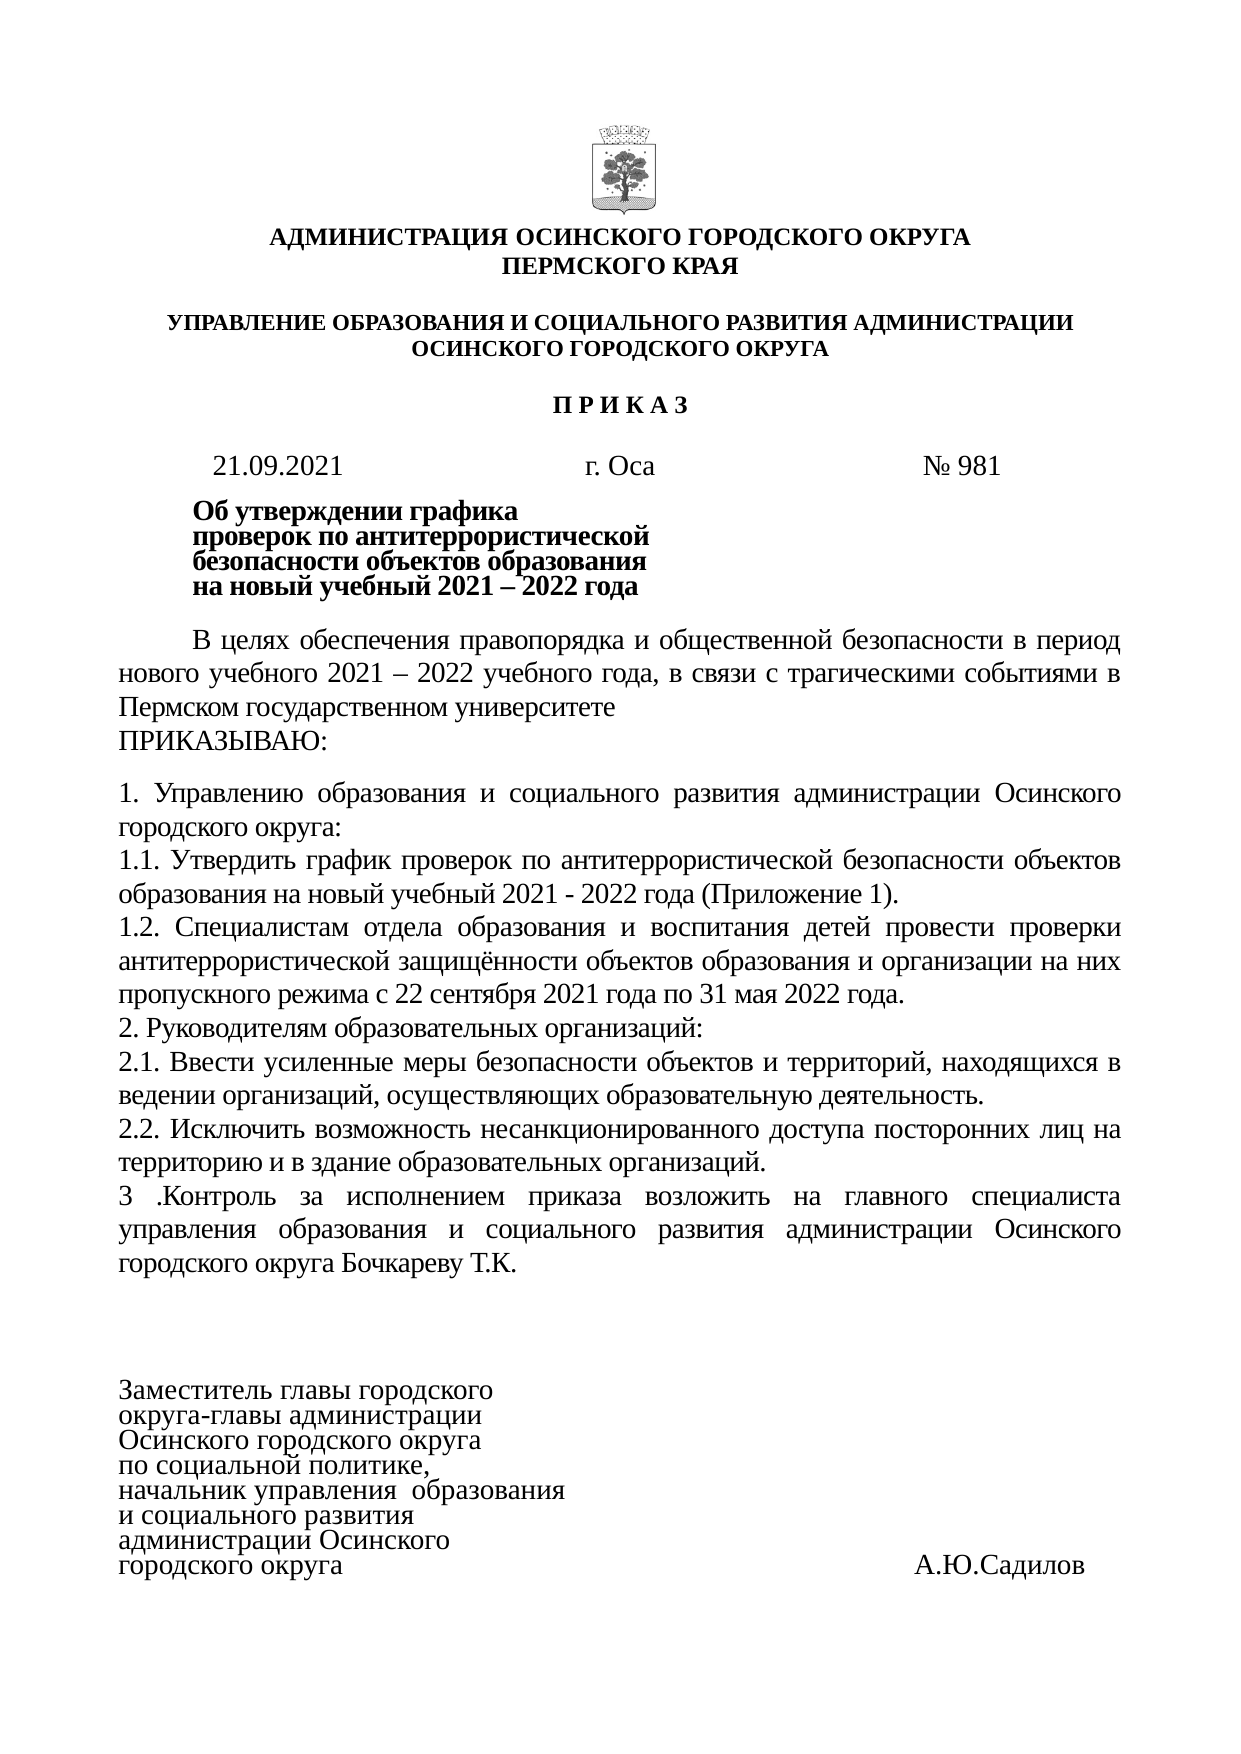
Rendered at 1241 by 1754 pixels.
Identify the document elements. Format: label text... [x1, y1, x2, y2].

text 2.2. Исключить возможность несанкционированного доступа посторонних лиц на территорию и в здание образовательных организаций. [118, 1111, 1122, 1178]
text начальник управления образования [118, 1479, 1122, 1504]
text АДМИНИСТРАЦИЯ ОСИНСКОГО ГОРОДСКОГО ОКРУГА [118, 218, 1122, 251]
text 1. Управлению образования и социального развития администрации Осинского городского округа: [118, 775, 1122, 842]
text безопасности объектов образования [118, 550, 1122, 575]
text проверок по антитеррористической [118, 525, 1122, 550]
text Осинского городского округа [118, 1429, 1122, 1454]
text ПЕРМСКОГО КРАЯ [118, 251, 1122, 280]
text Об утверждении графика [118, 500, 459, 525]
table_header № 981 [791, 448, 1133, 481]
text городского округа А.Ю.Садилов [118, 1554, 1122, 1579]
text на новый учебный 2021 – 2022 года [118, 575, 1122, 600]
text 2. Руководителям образовательных организаций: [118, 1010, 1122, 1044]
text 3 .Контроль за исполнением приказа возложить на главного специалиста управления образования и социального развития администрации Осинского городского округа Бочкареву Т.К. [118, 1178, 1122, 1278]
text Об утверждении графика [463, 500, 1122, 525]
text ПРИКАЗЫВАЮ: [118, 723, 1122, 756]
text и социального развития [118, 1504, 1122, 1529]
text округа-главы администрации [118, 1404, 1122, 1429]
text В целях обеспечения правопорядка и общественной безопасности в период нового учебного 2021 – 2022 учебного года, в связи с трагическими событиями в Пермском государственном университете [118, 622, 1122, 723]
text П Р И К А З [118, 361, 1122, 419]
table_header г. Оса [449, 448, 791, 481]
text УПРАВЛЕНИЕ ОБРАЗОВАНИЯ И СОЦИАЛЬНОГО РАЗВИТИЯ АДМИНИСТРАЦИИ ОСИНСКОГО ГОРОДСКОГО ОКРУГА [118, 309, 1122, 361]
text по социальной политике, [118, 1454, 1122, 1479]
text Заместитель главы городского [118, 1379, 1122, 1404]
text 2.1. Ввести усиленные меры безопасности объектов и территорий, находящихся в ведении организаций, осуществляющих образовательную деятельность. [118, 1044, 1122, 1111]
text 1.2. Специалистам отдела образования и воспитания детей провести проверки антитеррористической защищённости объектов образования и организации на них пропускного режима с 22 сентября 2021 года по 31 мая 2022 года. [118, 909, 1122, 1010]
text администрации Осинского [118, 1529, 1122, 1554]
text 1.1. Утвердить график проверок по антитеррористической безопасности объектов образования на новый учебный 2021 - 2022 года (Приложение 1). [118, 842, 1122, 909]
table_header 21.09.2021 [107, 448, 449, 481]
